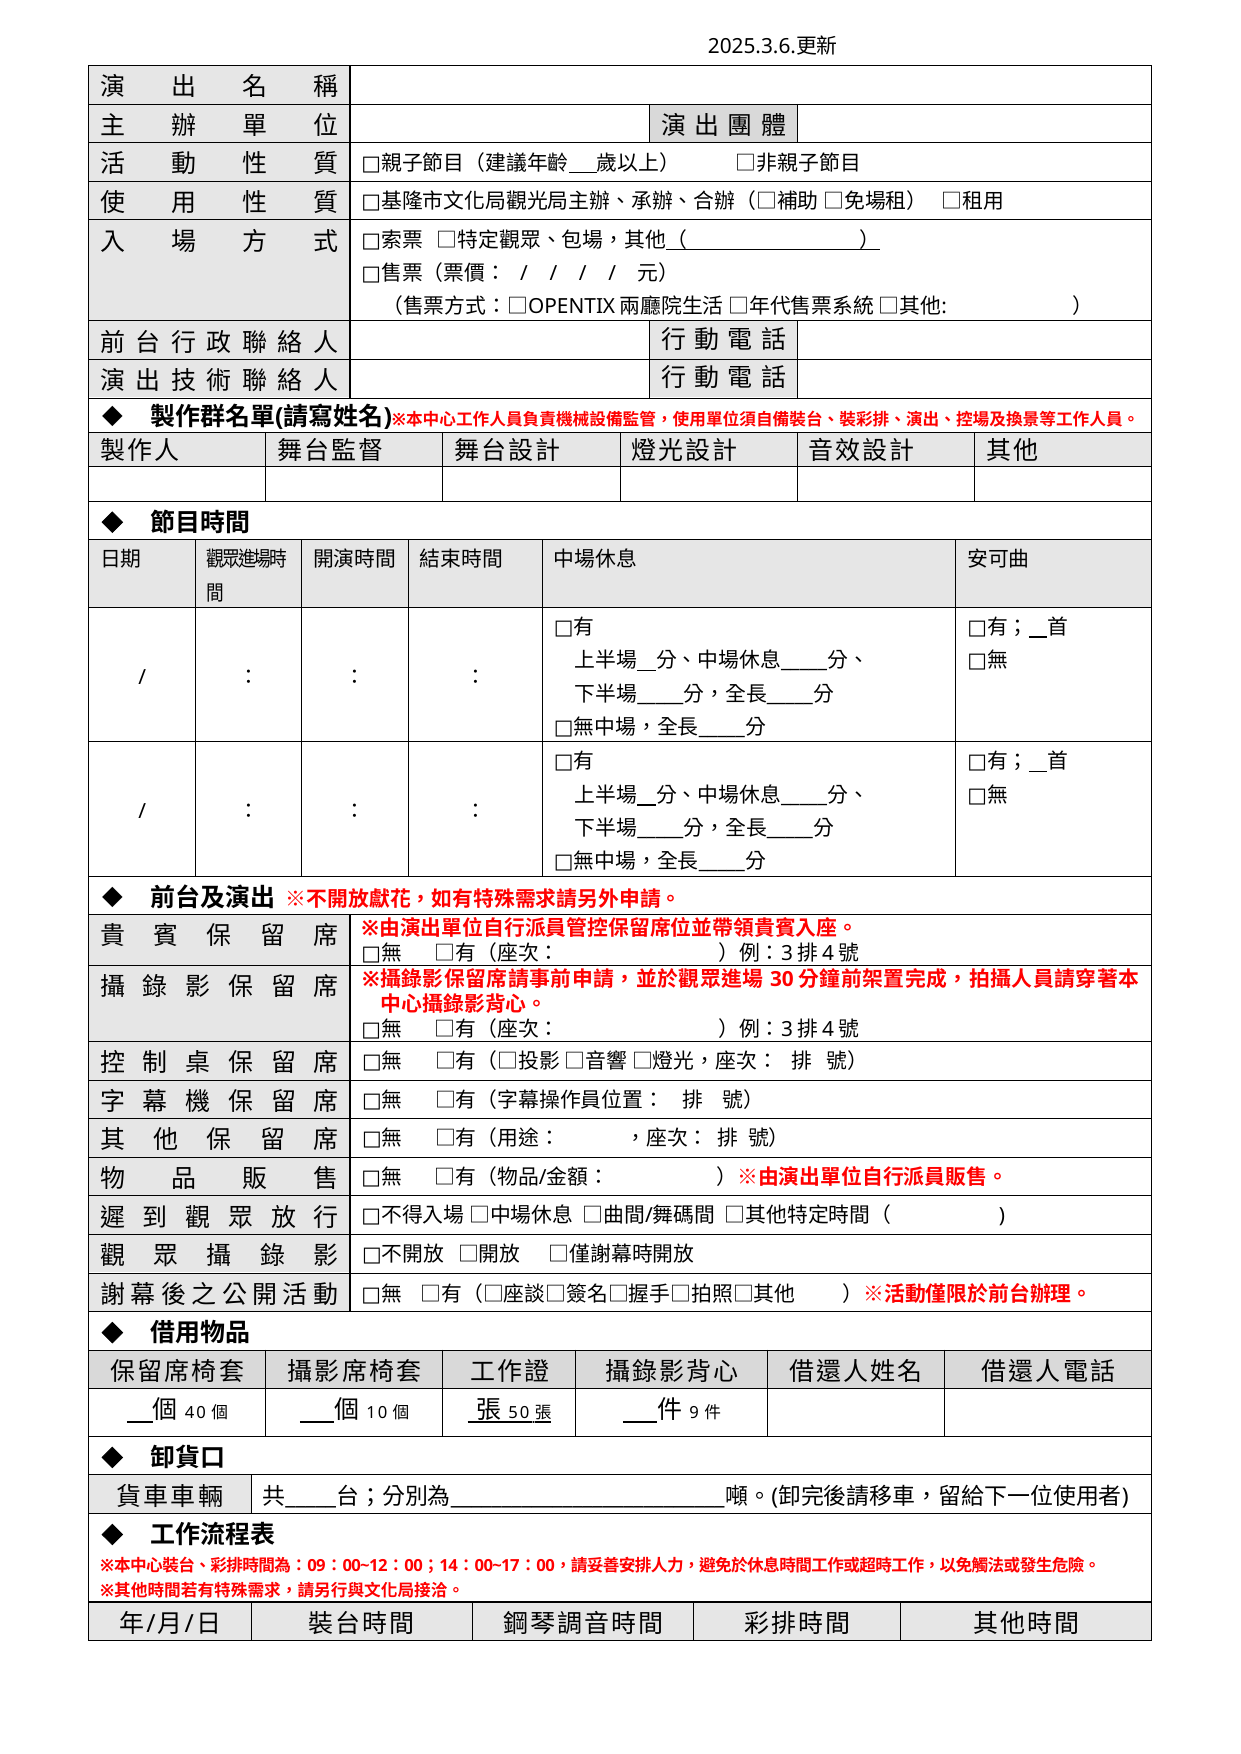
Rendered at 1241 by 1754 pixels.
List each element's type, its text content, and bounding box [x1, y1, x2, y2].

table_cell □無 □有（用途： ，座次： 排 號） [351, 1119, 1151, 1157]
table_cell 演出團體 [650, 105, 797, 142]
table_cell 工作證 [443, 1351, 575, 1388]
table_cell □無 □有（□投影 □音響 □燈光，座次： 排 號） [351, 1042, 1151, 1080]
table_cell [798, 105, 1151, 142]
table_cell ： [302, 742, 408, 876]
table_cell 字幕機保留席 [89, 1081, 349, 1118]
table_cell 借還人姓名 [768, 1351, 944, 1388]
table_cell ： [196, 742, 301, 876]
table_cell 貨車車輛 [89, 1475, 251, 1513]
table_cell 謝幕後之公開活動 [89, 1274, 349, 1311]
table_cell 觀眾攝錄影 [89, 1235, 349, 1272]
table_cell □有； 首 □無 [956, 742, 1151, 876]
table_cell [798, 321, 1151, 359]
table_cell / [89, 742, 195, 876]
table_cell 結束時間 [409, 540, 542, 607]
table_cell □不得入場 □中場休息 □曲間/舞碼間 □其他特定時間（ ) [351, 1196, 1151, 1234]
table_cell [351, 321, 649, 359]
table_cell 借還人電話 [945, 1351, 1151, 1388]
table_cell 使用性質 [89, 182, 349, 219]
table_cell 張50張 [443, 1389, 575, 1436]
table_cell 其他時間 [901, 1603, 1151, 1640]
table_cell ： [196, 608, 301, 741]
table_cell 個40個 [89, 1389, 265, 1436]
table_cell 舞台監督 [266, 433, 442, 466]
table_cell 鋼琴調音時間 [473, 1603, 693, 1640]
table_cell [266, 467, 442, 501]
table_cell ※由演出單位自行派員管控保留席位並帶領貴賓入座。 □無 □有（座次： ）例：3排4號 [351, 915, 1151, 965]
table_cell 演出名稱 [89, 66, 349, 104]
table_cell 製作群名單(請寫姓名)※本中心工作人員負責機械設備監管，使用單位須自備裝台、裝彩排、演出、控場及換景等工作人員。 [89, 399, 1151, 432]
table_cell □有 上半場 分、中場休息_____分、 下半場_____分，全長_____分 □無中場，全長_____分 [543, 742, 955, 876]
table_cell □基隆市文化局觀光局主辦、承辦、合辦（□補助 □免場租） □租用 [351, 182, 1151, 219]
table_cell ： [409, 742, 542, 876]
table_cell 前台及演出 ※不開放獻花，如有特殊需求請另外申請。 [89, 877, 1151, 914]
table_cell [351, 66, 1151, 104]
table_cell 行動電話 [650, 360, 797, 397]
table_cell 演出技術聯絡人 [89, 360, 349, 397]
table_cell □無 □有（物品/金額： ）※由演出單位自行派員販售。 [351, 1158, 1151, 1195]
table_cell ※攝錄影保留席請事前申請，並於觀眾進場30分鐘前架置完成，拍攝人員請穿著本中心攝錄影背心。 □無 □有（座次： ）例：3排4號 [351, 966, 1151, 1041]
table_cell [945, 1389, 1151, 1436]
table_cell □有； 首 □無 [956, 608, 1151, 741]
table_cell 控制桌保留席 [89, 1042, 349, 1080]
table_cell 其他保留席 [89, 1119, 349, 1157]
table_cell 日期 [89, 540, 195, 607]
table_cell 彩排時間 [694, 1603, 900, 1640]
table_cell 其他 [975, 433, 1151, 466]
table_cell 件9件 [576, 1389, 767, 1436]
table_cell 工作流程表 ※本中心裝台、彩排時間為：09：00~12：00；14：00~17：00，請妥善安排人力，避免於休息時間工作或超時工作，以免觸法或發生危險。 ※其他時間若有特殊需求，請另行與文化局接洽。 [89, 1514, 1151, 1601]
table_cell □親子節目（建議年齡 歲以上） □非親子節目 [351, 143, 1151, 181]
table_cell 卸貨口 [89, 1437, 1151, 1474]
table_cell ： [409, 608, 542, 741]
table_cell [351, 360, 649, 397]
table_cell [768, 1389, 944, 1436]
table_cell 攝錄影背心 [576, 1351, 767, 1388]
table_cell 安可曲 [956, 540, 1151, 607]
table_cell 燈光設計 [621, 433, 797, 466]
table_cell □無 □有（字幕操作員位置： 排 號） [351, 1081, 1151, 1118]
table_cell 舞台設計 [443, 433, 620, 466]
table_cell 入場方式 [89, 220, 349, 320]
table_cell 攝影席椅套 [266, 1351, 442, 1388]
table_cell □有 上半場 分、中場休息_____分、 下半場_____分，全長_____分 □無中場，全長_____分 [543, 608, 955, 741]
table_cell 音效設計 [798, 433, 974, 466]
table_cell 遲到觀眾放行 [89, 1196, 349, 1234]
table_cell □索票 □特定觀眾、包場，其他（ ） □售票（票價： / / / / 元） （售票方式：□OPENTIX兩廳院生活 □年代售票系統 □其他: ） [351, 220, 1151, 320]
table_cell 主辦單位 [89, 105, 349, 142]
table_cell 個10個 [266, 1389, 442, 1436]
table_cell [89, 467, 265, 501]
table_cell / [89, 608, 195, 741]
table_cell 行動電話 [650, 321, 797, 359]
table_cell ： [302, 608, 408, 741]
table_cell 裝台時間 [252, 1603, 472, 1640]
table_cell 共_____台；分別為___________________________噸。(卸完後請移車，留給下一位使用者) [252, 1475, 1151, 1513]
table_cell □無 □有（□座談□簽名□握手□拍照□其他 ）※活動僅限於前台辦理。 [351, 1274, 1151, 1311]
table_cell 年/月/日 [89, 1603, 251, 1640]
table_cell 貴賓保留席 [89, 915, 349, 965]
table_cell 借用物品 [89, 1312, 1151, 1349]
table_cell 節目時間 [89, 502, 1151, 539]
table_cell 保留席椅套 [89, 1351, 265, 1388]
table_cell 開演時間 [302, 540, 408, 607]
table_cell 活動性質 [89, 143, 349, 181]
table_cell [798, 467, 974, 501]
table_cell [443, 467, 620, 501]
table_cell □不開放 □開放 □僅謝幕時開放 [351, 1235, 1151, 1272]
table_cell 攝錄影保留席 [89, 966, 349, 1041]
table_cell [351, 105, 649, 142]
table_cell 物品販售 [89, 1158, 349, 1195]
table_cell [621, 467, 797, 501]
table_cell [798, 360, 1151, 397]
table_cell 中場休息 [543, 540, 955, 607]
table_cell [975, 467, 1151, 501]
table_cell 製作人 [89, 433, 265, 466]
table_cell 觀眾進場時間 [196, 540, 301, 607]
table_cell 前台行政聯絡人 [89, 321, 349, 359]
